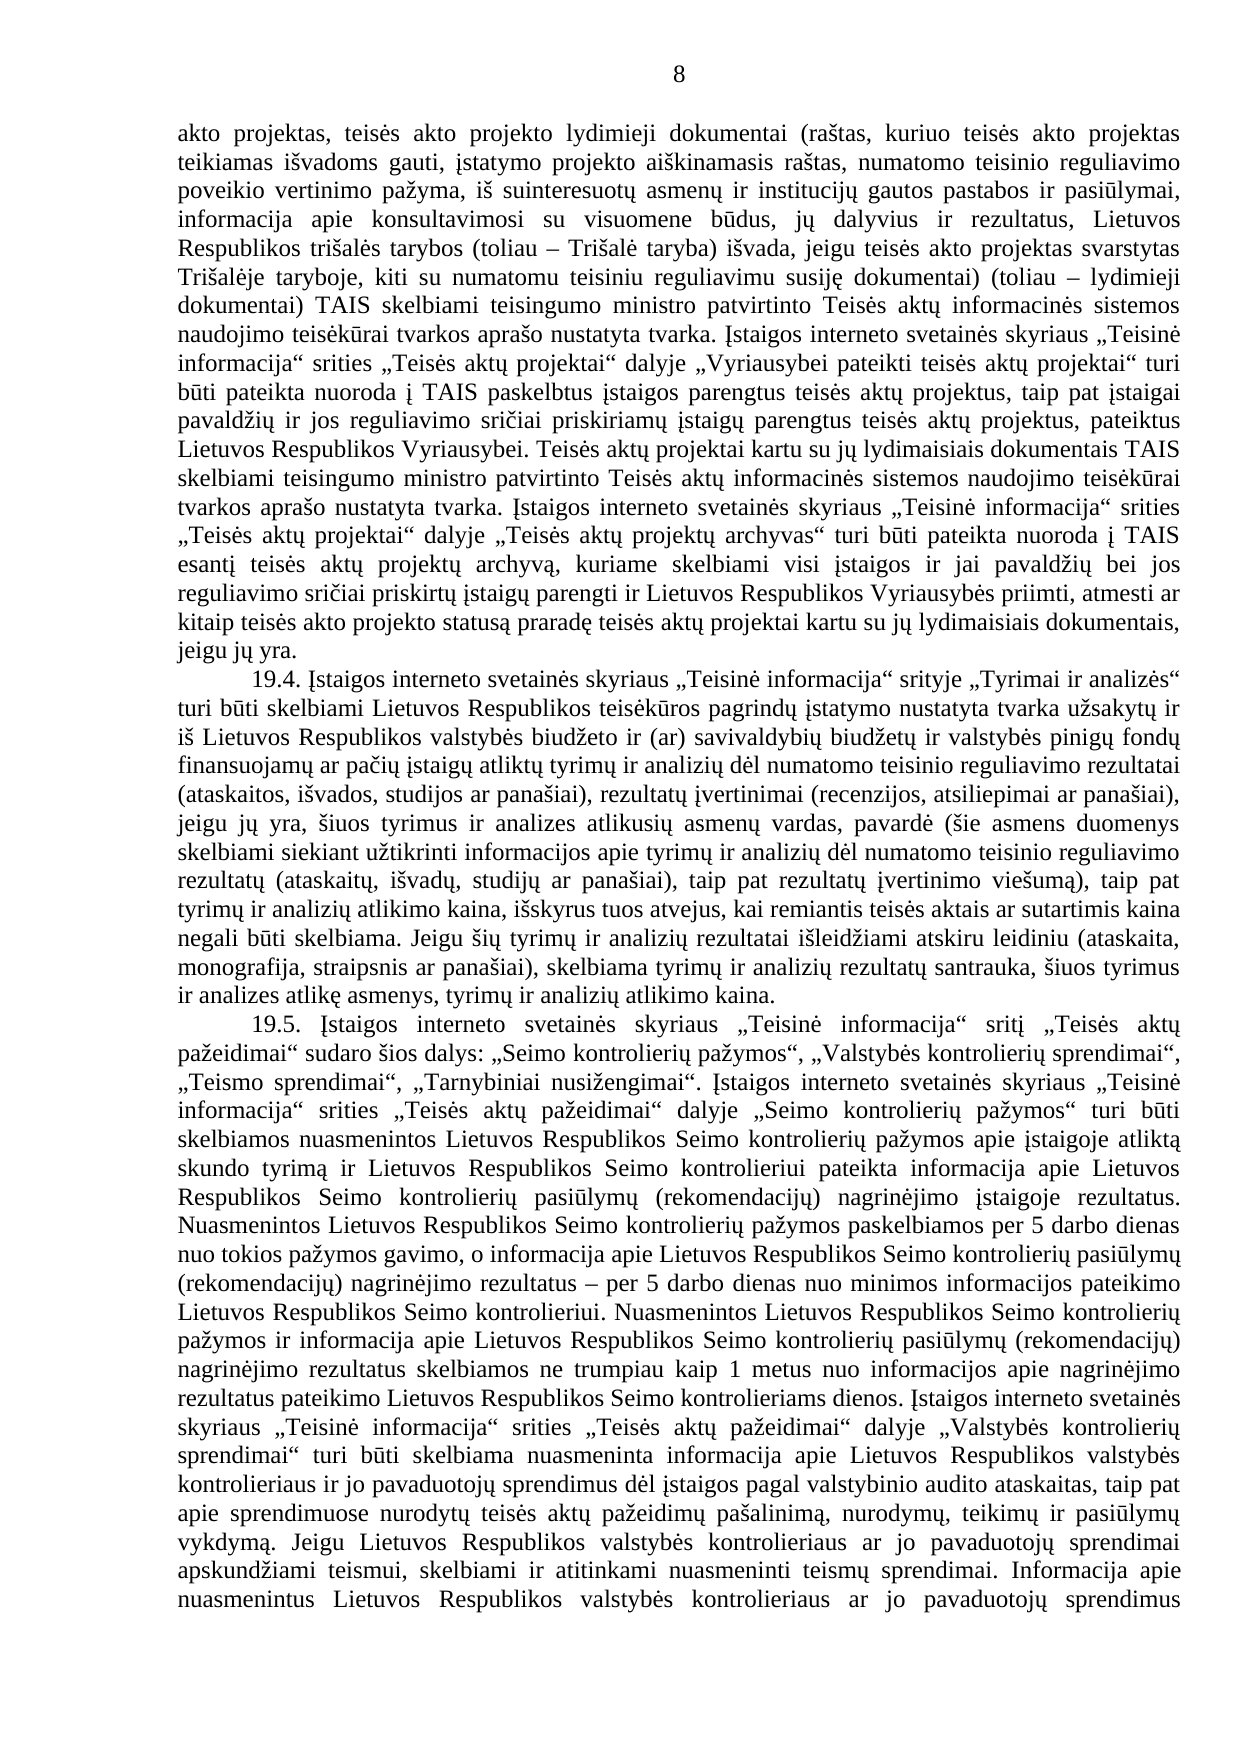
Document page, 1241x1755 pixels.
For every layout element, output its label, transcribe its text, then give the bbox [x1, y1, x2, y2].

text akto projektas, teisės akto projekto lydimieji dokumentai (raštas, kuriuo teisės akto projektas teikiamas išvadoms gauti, įstatymo projekto aiškinamasis raštas, numatomo teisinio reguliavimo poveikio vertinimo pažyma, iš suinteresuotų asmenų ir institucijų gautos pastabos ir pasiūlymai, informacija apie konsultavimosi su visuomene būdus, jų dalyvius ir rezultatus, Lietuvos Respublikos trišalės tarybos (toliau – Trišalė taryba) išvada, jeigu teisės akto projektas svarstytas Trišalėje taryboje, kiti su numatomu teisiniu reguliavimu susiję dokumentai) (toliau – lydimieji dokumentai) TAIS skelbiami teisingumo ministro patvirtinto Teisės aktų informacinės sistemos naudojimo teisėkūrai tvarkos aprašo nustatyta tvarka. Įstaigos interneto svetainės skyriaus „Teisinė informacija“ srities „Teisės aktų projektai“ dalyje „Vyriausybei pateikti teisės aktų projektai“ turi būti pateikta nuoroda į TAIS paskelbtus įstaigos parengtus teisės aktų projektus, taip pat įstaigai pavaldžių ir jos reguliavimo sričiai priskiriamų įstaigų parengtus teisės aktų projektus, pateiktus Lietuvos Respublikos Vyriausybei. Teisės aktų projektai kartu su jų lydimaisiais dokumentais TAIS skelbiami teisingumo ministro patvirtinto Teisės aktų informacinės sistemos naudojimo teisėkūrai tvarkos aprašo nustatyta tvarka. Įstaigos interneto svetainės skyriaus „Teisinė informacija“ srities „Teisės aktų projektai“ dalyje „Teisės aktų projektų archyvas“ turi būti pateikta nuoroda į TAIS esantį teisės aktų projektų archyvą, kuriame skelbiami visi įstaigos ir jai pavaldžių bei jos reguliavimo sričiai priskirtų įstaigų parengti ir Lietuvos Respublikos Vyriausybės priimti, atmesti ar kitaip teisės akto projekto statusą praradę teisės aktų projektai kartu su jų lydimaisiais dokumentais, jeigu jų yra. [177, 118, 1181, 664]
text 19.4. Įstaigos interneto svetainės skyriaus „Teisinė informacija“ srityje „Tyrimai ir analizės“ turi būti skelbiami Lietuvos Respublikos teisėkūros pagrindų įstatymo nustatyta tvarka užsakytų ir iš Lietuvos Respublikos valstybės biudžeto ir (ar) savivaldybių biudžetų ir valstybės pinigų fondų finansuojamų ar pačių įstaigų atliktų tyrimų ir analizių dėl numatomo teisinio reguliavimo rezultatai (ataskaitos, išvados, studijos ar panašiai), rezultatų įvertinimai (recenzijos, atsiliepimai ar panašiai), jeigu jų yra, šiuos tyrimus ir analizes atlikusių asmenų vardas, pavardė (šie asmens duomenys skelbiami siekiant užtikrinti informacijos apie tyrimų ir analizių dėl numatomo teisinio reguliavimo rezultatų (ataskaitų, išvadų, studijų ar panašiai), taip pat rezultatų įvertinimo viešumą), taip pat tyrimų ir analizių atlikimo kaina, išskyrus tuos atvejus, kai remiantis teisės aktais ar sutartimis kaina negali būti skelbiama. Jeigu šių tyrimų ir analizių rezultatai išleidžiami atskiru leidiniu (ataskaita, monografija, straipsnis ar panašiai), skelbiama tyrimų ir analizių rezultatų santrauka, šiuos tyrimus ir analizes atlikę asmenys, tyrimų ir analizių atlikimo kaina. [177, 664, 1181, 1009]
text 19.5. Įstaigos interneto svetainės skyriaus „Teisinė informacija“ sritį „Teisės aktų pažeidimai“ sudaro šios dalys: „Seimo kontrolierių pažymos“, „Valstybės kontrolierių sprendimai“, „Teismo sprendimai“, „Tarnybiniai nusižengimai“. Įstaigos interneto svetainės skyriaus „Teisinė informacija“ srities „Teisės aktų pažeidimai“ dalyje „Seimo kontrolierių pažymos“ turi būti skelbiamos nuasmenintos Lietuvos Respublikos Seimo kontrolierių pažymos apie įstaigoje atliktą skundo tyrimą ir Lietuvos Respublikos Seimo kontrolieriui pateikta informacija apie Lietuvos Respublikos Seimo kontrolierių pasiūlymų (rekomendacijų) nagrinėjimo įstaigoje rezultatus. Nuasmenintos Lietuvos Respublikos Seimo kontrolierių pažymos paskelbiamos per 5 darbo dienas nuo tokios pažymos gavimo, o informacija apie Lietuvos Respublikos Seimo kontrolierių pasiūlymų (rekomendacijų) nagrinėjimo rezultatus – per 5 darbo dienas nuo minimos informacijos pateikimo Lietuvos Respublikos Seimo kontrolieriui. Nuasmenintos Lietuvos Respublikos Seimo kontrolierių pažymos ir informacija apie Lietuvos Respublikos Seimo kontrolierių pasiūlymų (rekomendacijų) nagrinėjimo rezultatus skelbiamos ne trumpiau kaip 1 metus nuo informacijos apie nagrinėjimo rezultatus pateikimo Lietuvos Respublikos Seimo kontrolieriams dienos. Įstaigos interneto svetainės skyriaus „Teisinė informacija“ srities „Teisės aktų pažeidimai“ dalyje „Valstybės kontrolierių sprendimai“ turi būti skelbiama nuasmeninta informacija apie Lietuvos Respublikos valstybės kontrolieriaus ir jo pavaduotojų sprendimus dėl įstaigos pagal valstybinio audito ataskaitas, taip pat apie sprendimuose nurodytų teisės aktų pažeidimų pašalinimą, nurodymų, teikimų ir pasiūlymų vykdymą. Jeigu Lietuvos Respublikos valstybės kontrolieriaus ar jo pavaduotojų sprendimai apskundžiami teismui, skelbiami ir atitinkami nuasmeninti teismų sprendimai. Informacija apie nuasmenintus Lietuvos Respublikos valstybės kontrolieriaus ar jo pavaduotojų sprendimus [177, 1009, 1181, 1613]
